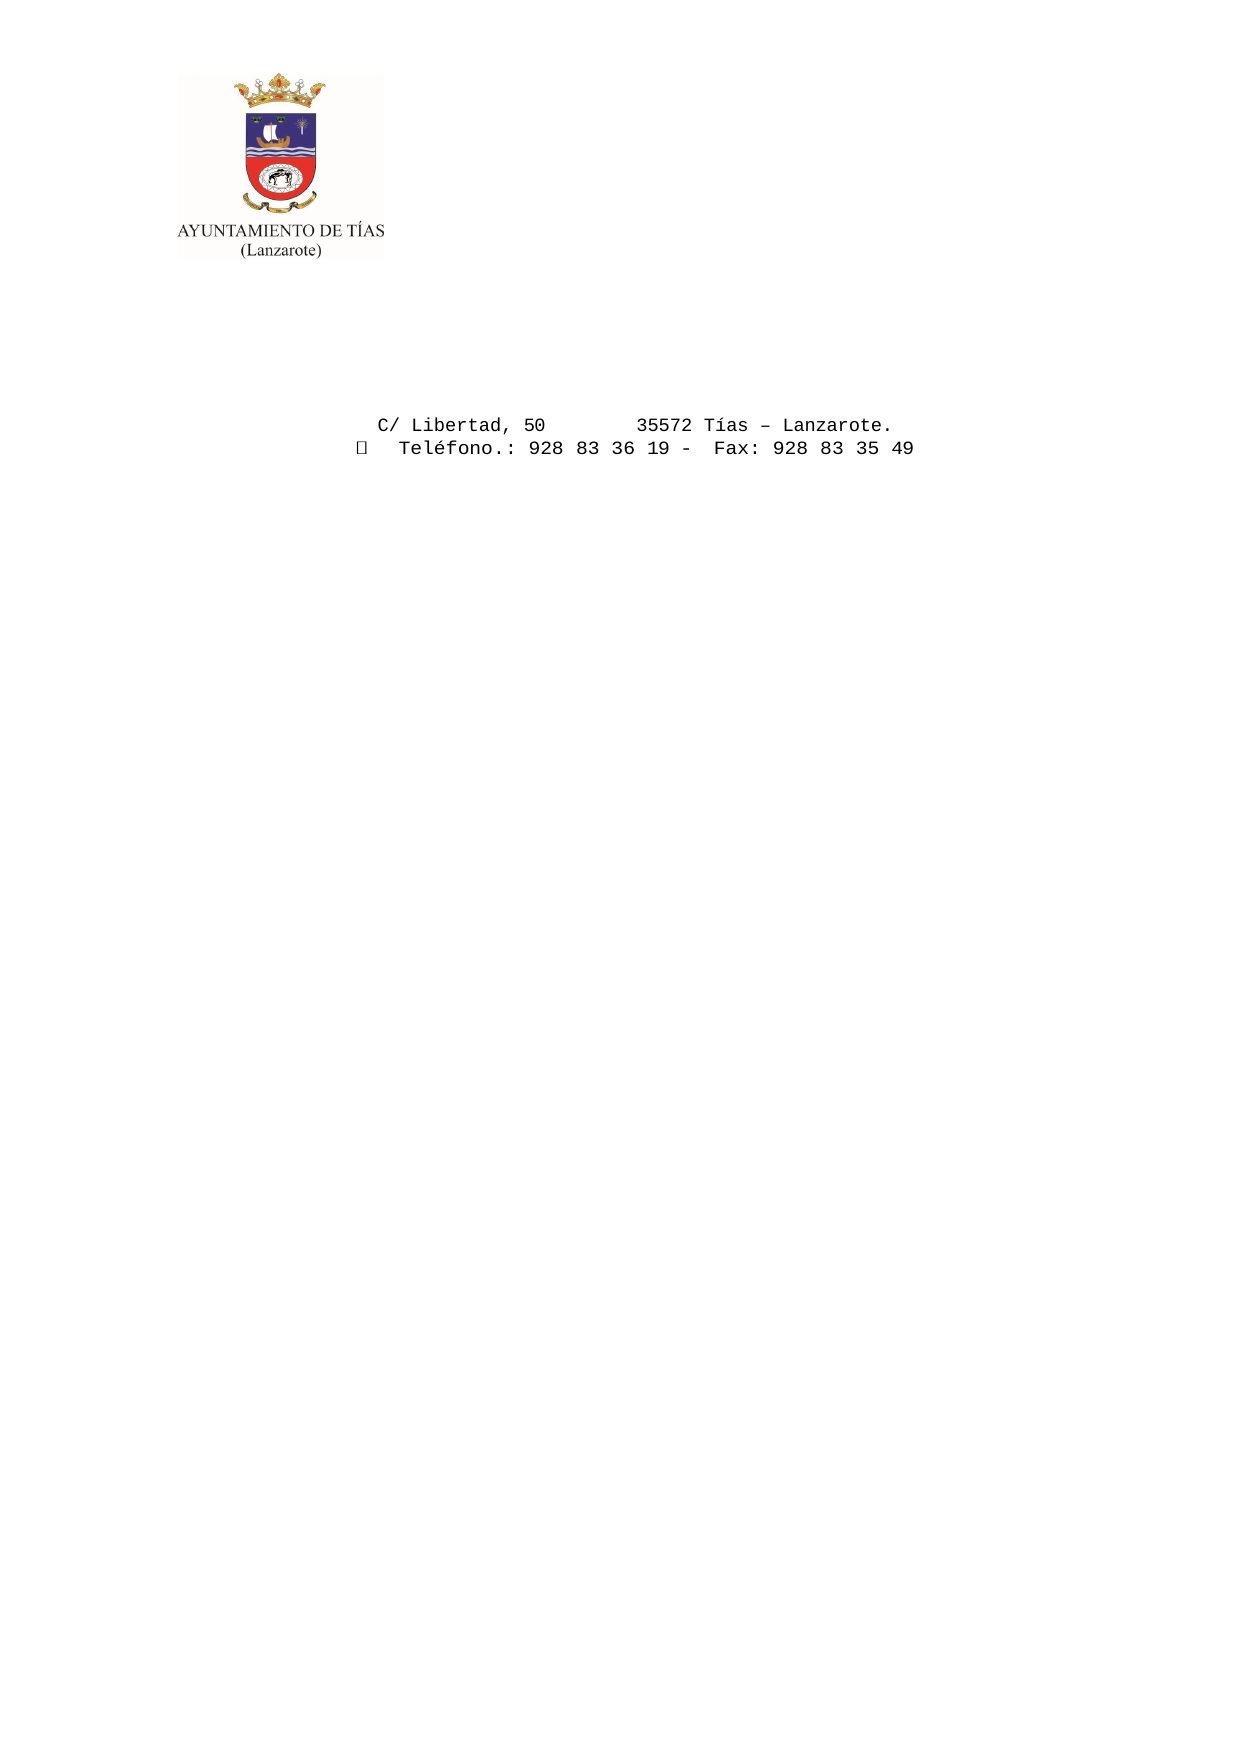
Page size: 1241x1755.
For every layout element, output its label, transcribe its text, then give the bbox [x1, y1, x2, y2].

text C/ Libertad, 50 35572 Tías – Lanzarote. [162, 416, 1108, 437]
text 🕿 Teléfono.: 928 83 36 19 - Fax: 928 83 35 49 [162, 437, 1108, 460]
